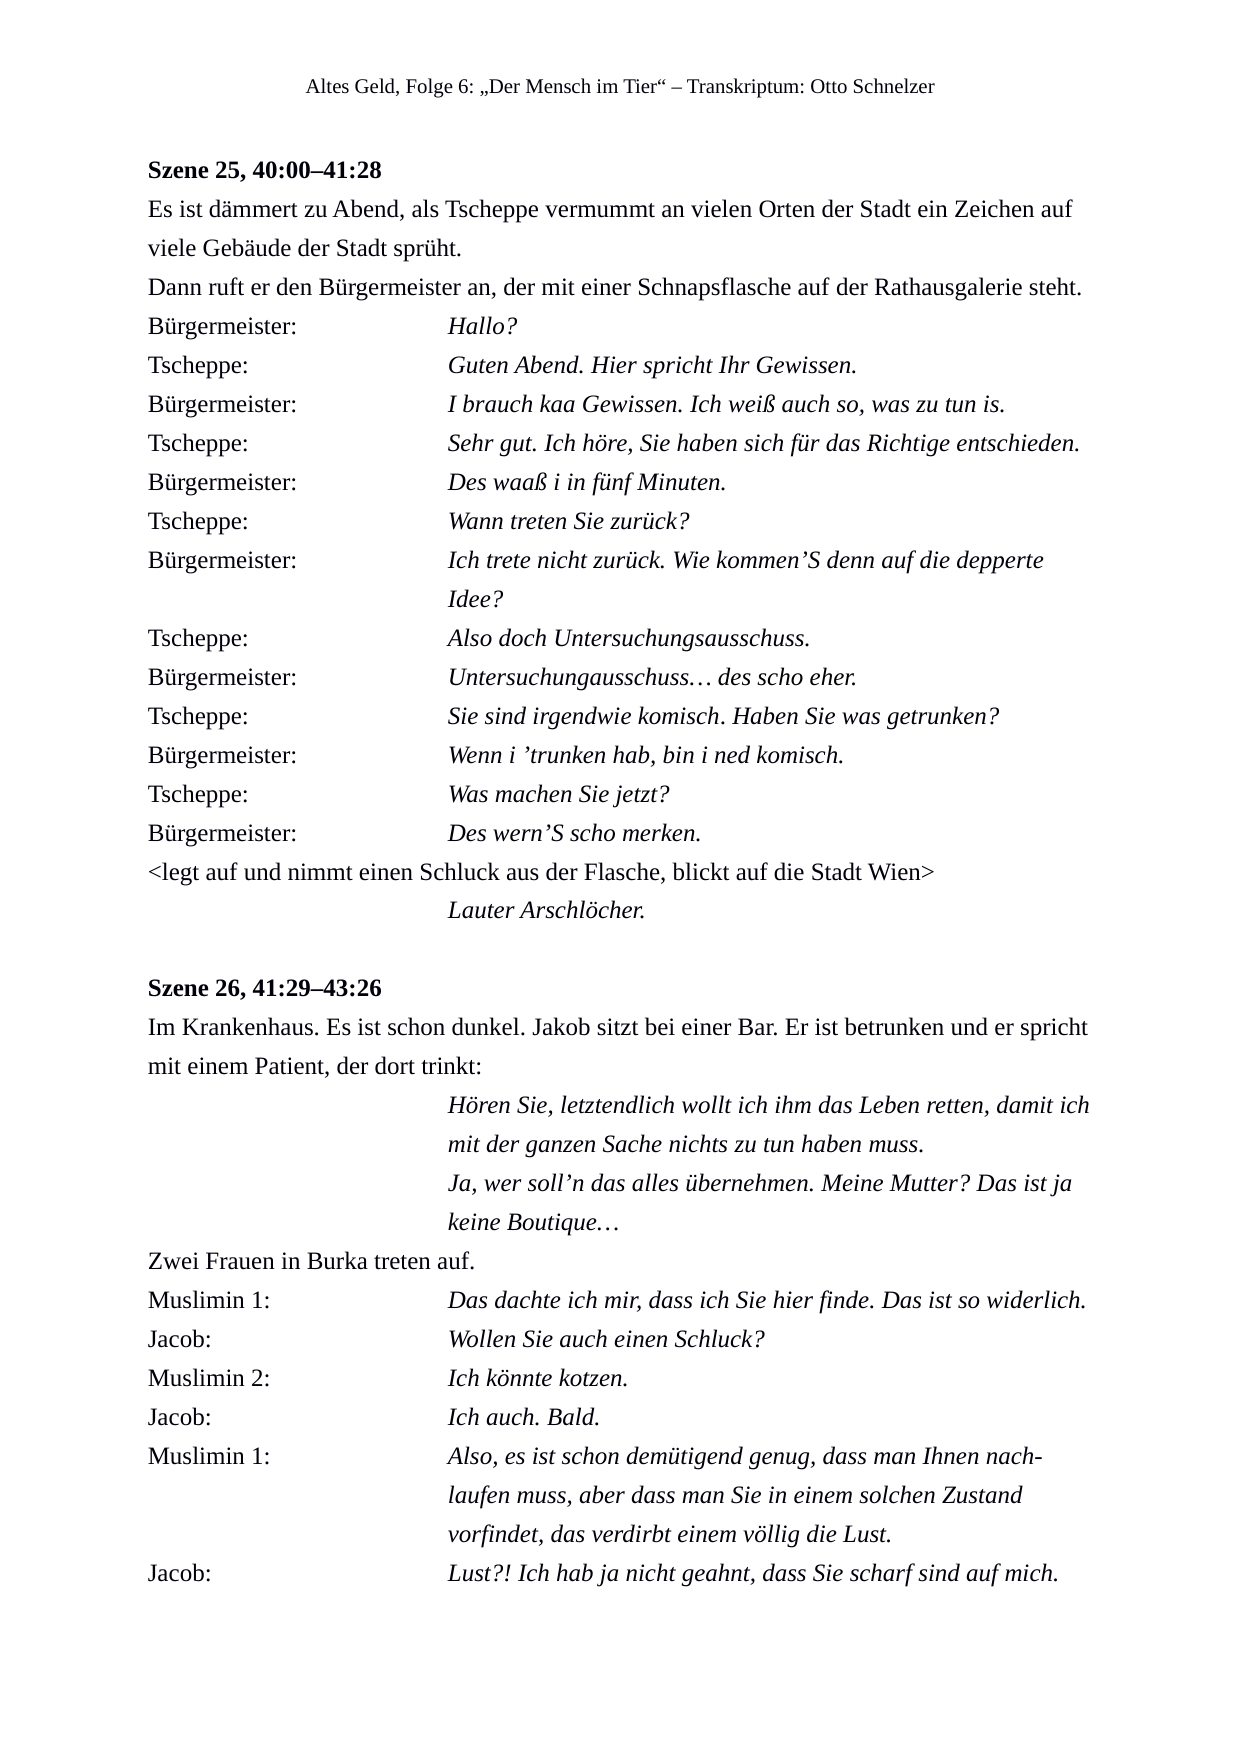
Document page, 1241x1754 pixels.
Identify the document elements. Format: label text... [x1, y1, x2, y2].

text Bürgermeister: Des wern’S scho merken. [148, 810, 1093, 849]
text Bürgermeister: Wenn i ’trunken hab, bin i ned komisch. [148, 732, 1093, 771]
text Dann ruft er den Bürgermeister an, der mit einer Schnapsflasche auf der Rathausgalerie steht. [148, 264, 1093, 303]
text Jacob: Lust?! Ich hab ja nicht geahnt, dass Sie scharf sind auf mich. [148, 1550, 1093, 1589]
text Lauter Arschlöcher. [148, 888, 1093, 927]
text Es ist dämmert zu Abend, als Tscheppe vermummt an vielen Orten der Stadt ein Zeichen auf viele Gebäude der Stadt sprüht. [148, 187, 1093, 264]
text <legt auf und nimmt einen Schluck aus der Flasche, blickt auf die Stadt Wien> [148, 849, 1093, 888]
text Bürgermeister: I brauch kaa Gewissen. Ich weiß auch so, was zu tun is. [148, 381, 1093, 420]
text Tscheppe: Also doch Untersuchungsausschuss. [148, 615, 1093, 654]
text Hören Sie, letztendlich wollt ich ihm das Leben retten, damit ich mit der ganzen Sache nichts zu tun haben muss. [148, 1083, 1093, 1161]
text Bürgermeister: Untersuchungausschuss… des scho eher. [148, 654, 1093, 693]
text Muslimin 2: Ich könnte kotzen. [148, 1355, 1093, 1394]
text Bürgermeister: Ich trete nicht zurück. Wie kommen’S denn auf die depperte Idee? [148, 537, 1093, 615]
text Zwei Frauen in Burka treten auf. [148, 1238, 1093, 1277]
text Tscheppe: Wann treten Sie zurück? [148, 498, 1093, 537]
text Jacob: Ich auch. Bald. [148, 1394, 1093, 1433]
text Im Krankenhaus. Es ist schon dunkel. Jakob sitzt bei einer Bar. Er ist betrunken und er spricht mit einem Patient, der dort trinkt: [148, 1005, 1093, 1083]
text Szene 25, 40:00–41:28 [148, 148, 1093, 187]
text Bürgermeister: Hallo? [148, 303, 1093, 342]
text Tscheppe: Guten Abend. Hier spricht Ihr Gewissen. [148, 342, 1093, 381]
text Muslimin 1: Also, es ist schon demütigend genug, dass man Ihnen nach-laufen muss, aber dass man Sie in einem solchen Zustand vorfindet, das verdirbt einem völlig die Lust. [148, 1433, 1093, 1550]
text Muslimin 1: Das dachte ich mir, dass ich Sie hier finde. Das ist so widerlich. [148, 1277, 1093, 1316]
text Szene 26, 41:29–43:26 [148, 966, 1093, 1005]
text Tscheppe: Sehr gut. Ich höre, Sie haben sich für das Richtige entschieden. [148, 420, 1093, 459]
text Ja, wer soll’n das alles übernehmen. Meine Mutter? Das ist ja keine Boutique… [148, 1161, 1093, 1238]
text Tscheppe: Was machen Sie jetzt? [148, 771, 1093, 810]
text Jacob: Wollen Sie auch einen Schluck? [148, 1316, 1093, 1355]
text Bürgermeister: Des waaß i in fünf Minuten. [148, 459, 1093, 498]
text Tscheppe: Sie sind irgendwie komisch. Haben Sie was getrunken? [148, 693, 1093, 732]
